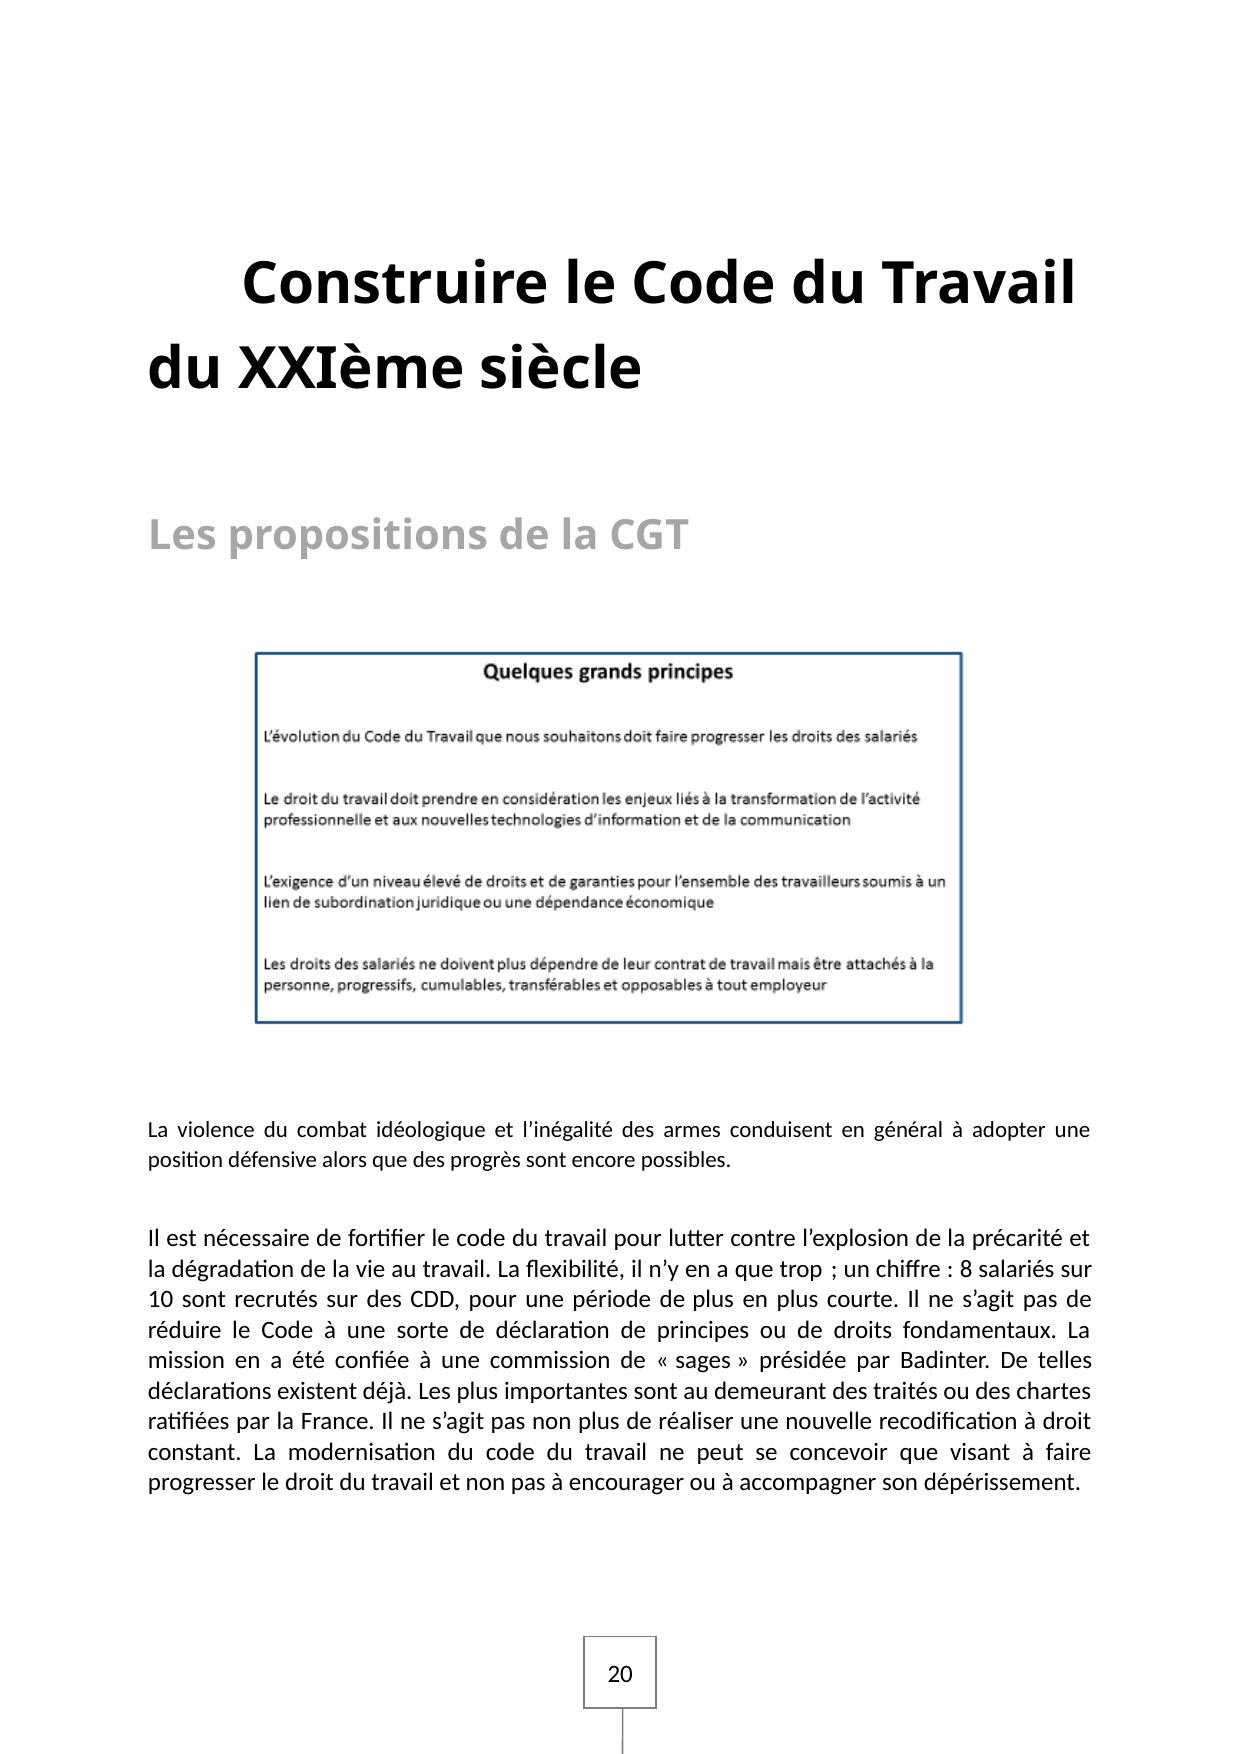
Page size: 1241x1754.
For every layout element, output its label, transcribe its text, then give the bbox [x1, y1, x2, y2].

picture [162, 590, 1078, 1106]
text Il est nécessaire de fortifier le code du travail pour lutter contre l’explosion de la précarité et la dégradation de la vie au travail. La flexibilité, il n’y en a que trop ; un chiffre : 8 salariés sur 10 sont recrutés sur des CDD, pour une période de plus en plus courte. Il ne s’agit pas de réduire le Code à une sorte de déclaration de principes ou de droits fondamentaux. La mission en a été confiée à une commission de « sages » présidée par Badinter. De telles déclarations existent déjà. Les plus importantes sont au demeurant des traités ou des chartes ratifiées par la France. Il ne s’agit pas non plus de réaliser une nouvelle recodification à droit constant. La modernisation du code du travail ne peut se concevoir que visant à faire progresser le droit du travail et non pas à encourager ou à accompagner son dépérissement. [148, 1222, 1092, 1497]
text Les propositions de la CGT [148, 505, 1092, 562]
text La violence du combat idéologique et l’inégalité des armes conduisent en général à adopter une position défensive alors que des progrès sont encore possibles. [148, 582, 1093, 1173]
text Construire le Code du Travail du XXIème siècle [148, 241, 1092, 405]
